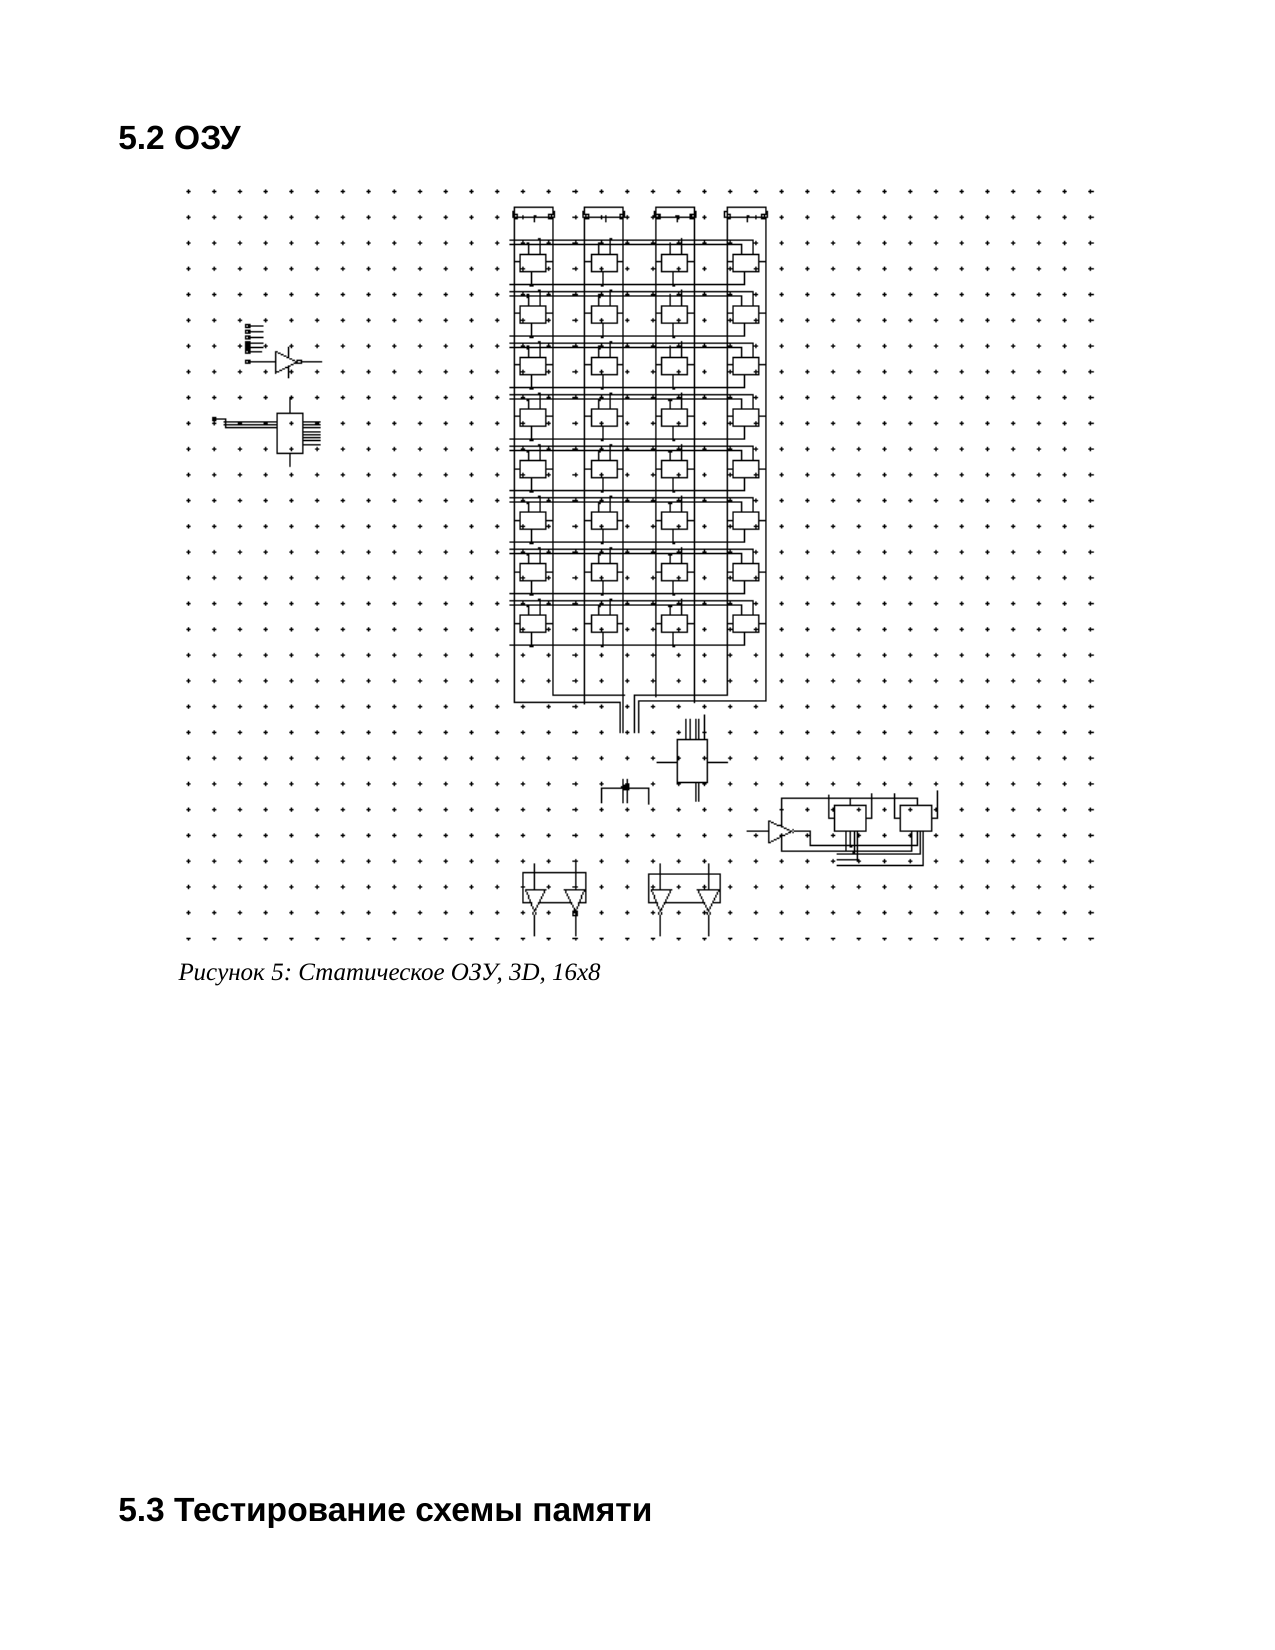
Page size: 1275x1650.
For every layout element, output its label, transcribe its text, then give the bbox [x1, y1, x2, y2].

subtitle 5.3 Тестирование схемы памяти [118, 1490, 1157, 1529]
subtitle 5.2 ОЗУ [118, 118, 1157, 157]
picture [178, 181, 1097, 958]
text Рисунок 5: Статическое ОЗУ, 3D, 16x8 [178, 958, 1097, 986]
